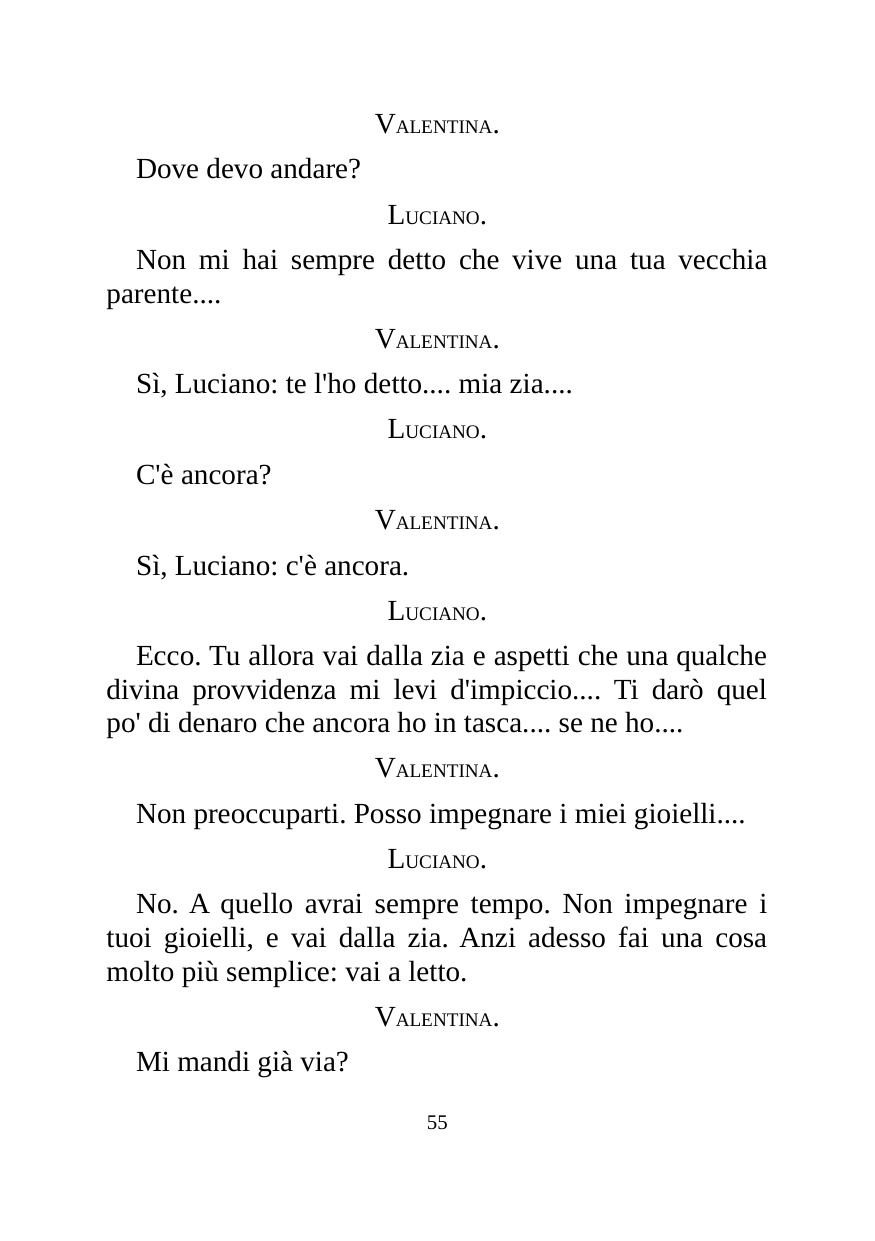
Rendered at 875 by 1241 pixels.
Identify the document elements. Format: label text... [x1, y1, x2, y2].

text Valentina. [106, 106, 768, 140]
text Luciano. [106, 593, 768, 626]
text Non preoccuparti. Posso impegnare i miei gioielli.... [106, 796, 768, 829]
text C'è ancora? [106, 457, 768, 491]
text Non mi hai sempre detto che vive una tua vecchia parente.... [106, 242, 768, 309]
text Valentina. [106, 999, 768, 1032]
text Dove devo andare? [106, 152, 768, 185]
text Sì, Luciano: c'è ancora. [106, 548, 768, 581]
text Luciano. [106, 197, 768, 230]
text Ecco. Tu allora vai dalla zia e aspetti che una qualche divina provvidenza mi levi d'impiccio.... Ti darò quel po' di denaro che ancora ho in tasca.... se ne ho.... [106, 638, 768, 739]
text Sì, Luciano: te l'ho detto.... mia zia.... [106, 366, 768, 400]
text Mi mandi già via? [106, 1044, 768, 1078]
text Valentina. [106, 751, 768, 784]
text No. A quello avrai sempre tempo. Non impegnare i tuoi gioielli, e vai dalla zia. Anzi adesso fai una cosa molto più semplice: vai a letto. [106, 887, 768, 987]
text Luciano. [106, 841, 768, 875]
text Luciano. [106, 412, 768, 445]
text Valentina. [106, 321, 768, 354]
text Valentina. [106, 502, 768, 536]
